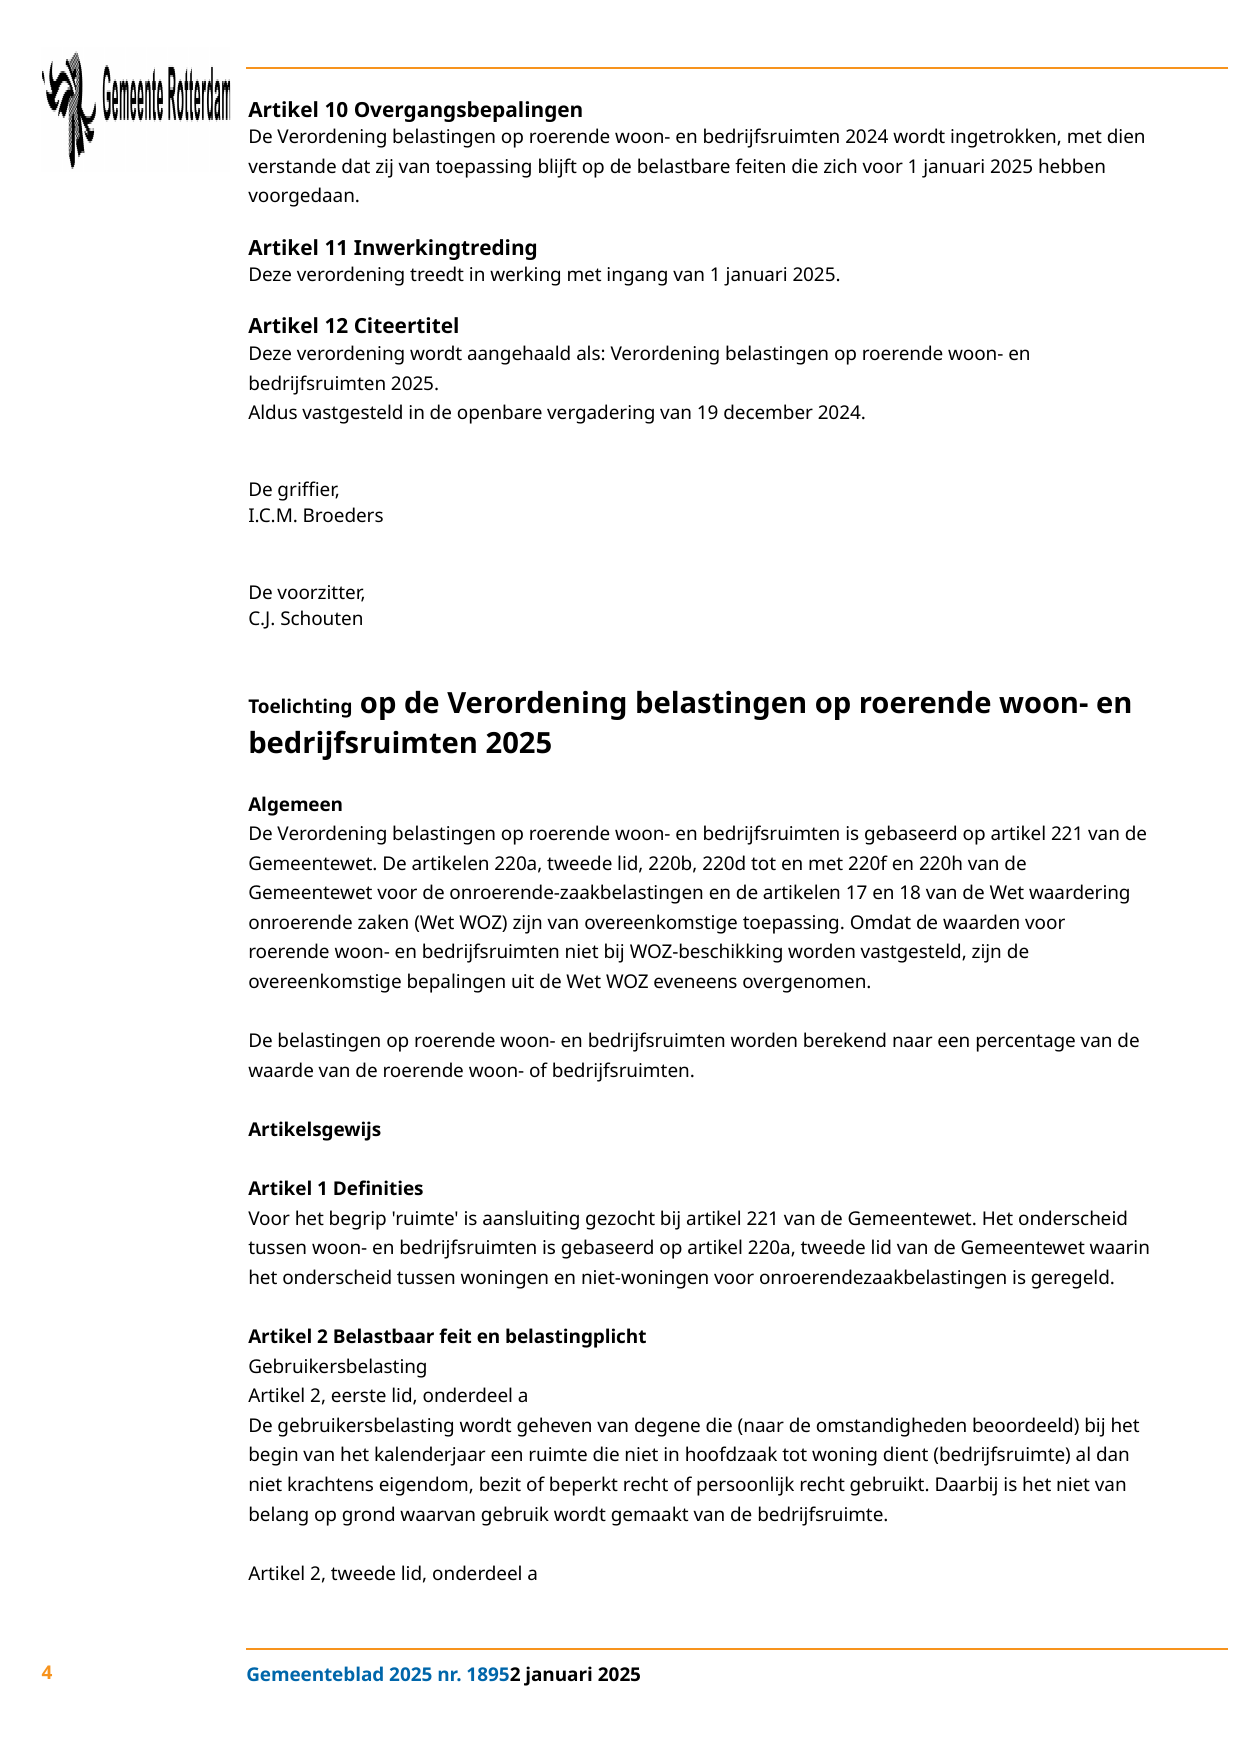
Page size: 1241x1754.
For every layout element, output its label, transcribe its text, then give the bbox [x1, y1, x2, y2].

text Artikel 10 Overgangsbepalingen [248, 95, 1152, 123]
text Gebruikersbelasting [248, 1353, 1152, 1379]
text Artikel 2, tweede lid, onderdeel a [248, 1560, 1152, 1586]
text De Verordening belastingen op roerende woon- en bedrijfsruimten 2024 wordt ingetrokken, met dien verstande dat zij van toepassing blijft op de belastbare feiten die zich voor 1 januari 2025 hebben voorgedaan. [248, 123, 1152, 208]
text Voor het begrip 'ruimte' is aansluiting gezocht bij artikel 221 van de Gemeentewet. Het onderscheid tussen woon- en bedrijfsruimten is gebaseerd op artikel 220a, tweede lid van de Gemeentewet waarin het onderscheid tussen woningen en niet-woningen voor onroerendezaakbelastingen is geregeld. [248, 1205, 1152, 1290]
text C.J. Schouten [248, 605, 1152, 631]
text Artikel 1 Definities [248, 1175, 1152, 1201]
text Artikel 11 Inwerkingtreding [248, 233, 1152, 261]
text Algemeen [248, 791, 1152, 817]
picture [41, 47, 231, 172]
text I.C.M. Broeders [248, 502, 1152, 528]
text Artikel 12 Citeertitel [248, 312, 1152, 340]
text De voorzitter, [248, 579, 1152, 605]
text Deze verordening treedt in werking met ingang van 1 januari 2025. [248, 261, 1152, 287]
text De Verordening belastingen op roerende woon- en bedrijfsruimten is gebaseerd op artikel 221 van de Gemeentewet. De artikelen 220a, tweede lid, 220b, 220d tot en met 220f en 220h van de Gemeentewet voor de onroerende-zaakbelastingen en de artikelen 17 en 18 van de Wet waardering onroerende zaken (Wet WOZ) zijn van overeenkomstige toepassing. Omdat de waarden voor roerende woon- en bedrijfsruimten niet bij WOZ-beschikking worden vastgesteld, zijn de overeenkomstige bepalingen uit de Wet WOZ eveneens overgenomen. [248, 820, 1152, 994]
text Aldus vastgesteld in de openbare vergadering van 19 december 2024. [248, 399, 1152, 425]
text De belastingen op roerende woon- en bedrijfsruimten worden berekend naar een percentage van de waarde van de roerende woon- of bedrijfsruimten. [248, 1027, 1152, 1083]
text Artikelsgewijs [248, 1116, 1152, 1142]
text De gebruikersbelasting wordt geheven van degene die (naar de omstandigheden beoordeeld) bij het begin van het kalenderjaar een ruimte die niet in hoofdzaak tot woning dient (bedrijfsruimte) al dan niet krachtens eigendom, bezit of beperkt recht of persoonlijk recht gebruikt. Daarbij is het niet van belang op grond waarvan gebruik wordt gemaakt van de bedrijfsruimte. [248, 1412, 1152, 1527]
text Artikel 2, eerste lid, onderdeel a [248, 1382, 1152, 1408]
text De griffier, [248, 476, 1152, 502]
text Toelichting op de Verordening belastingen op roerende woon- en bedrijfsruimten 2025 [248, 682, 1152, 762]
text Artikel 2 Belastbaar feit en belastingplicht [248, 1323, 1152, 1349]
text Deze verordening wordt aangehaald als: Verordening belastingen op roerende woon- en bedrijfsruimten 2025. [248, 340, 1152, 395]
